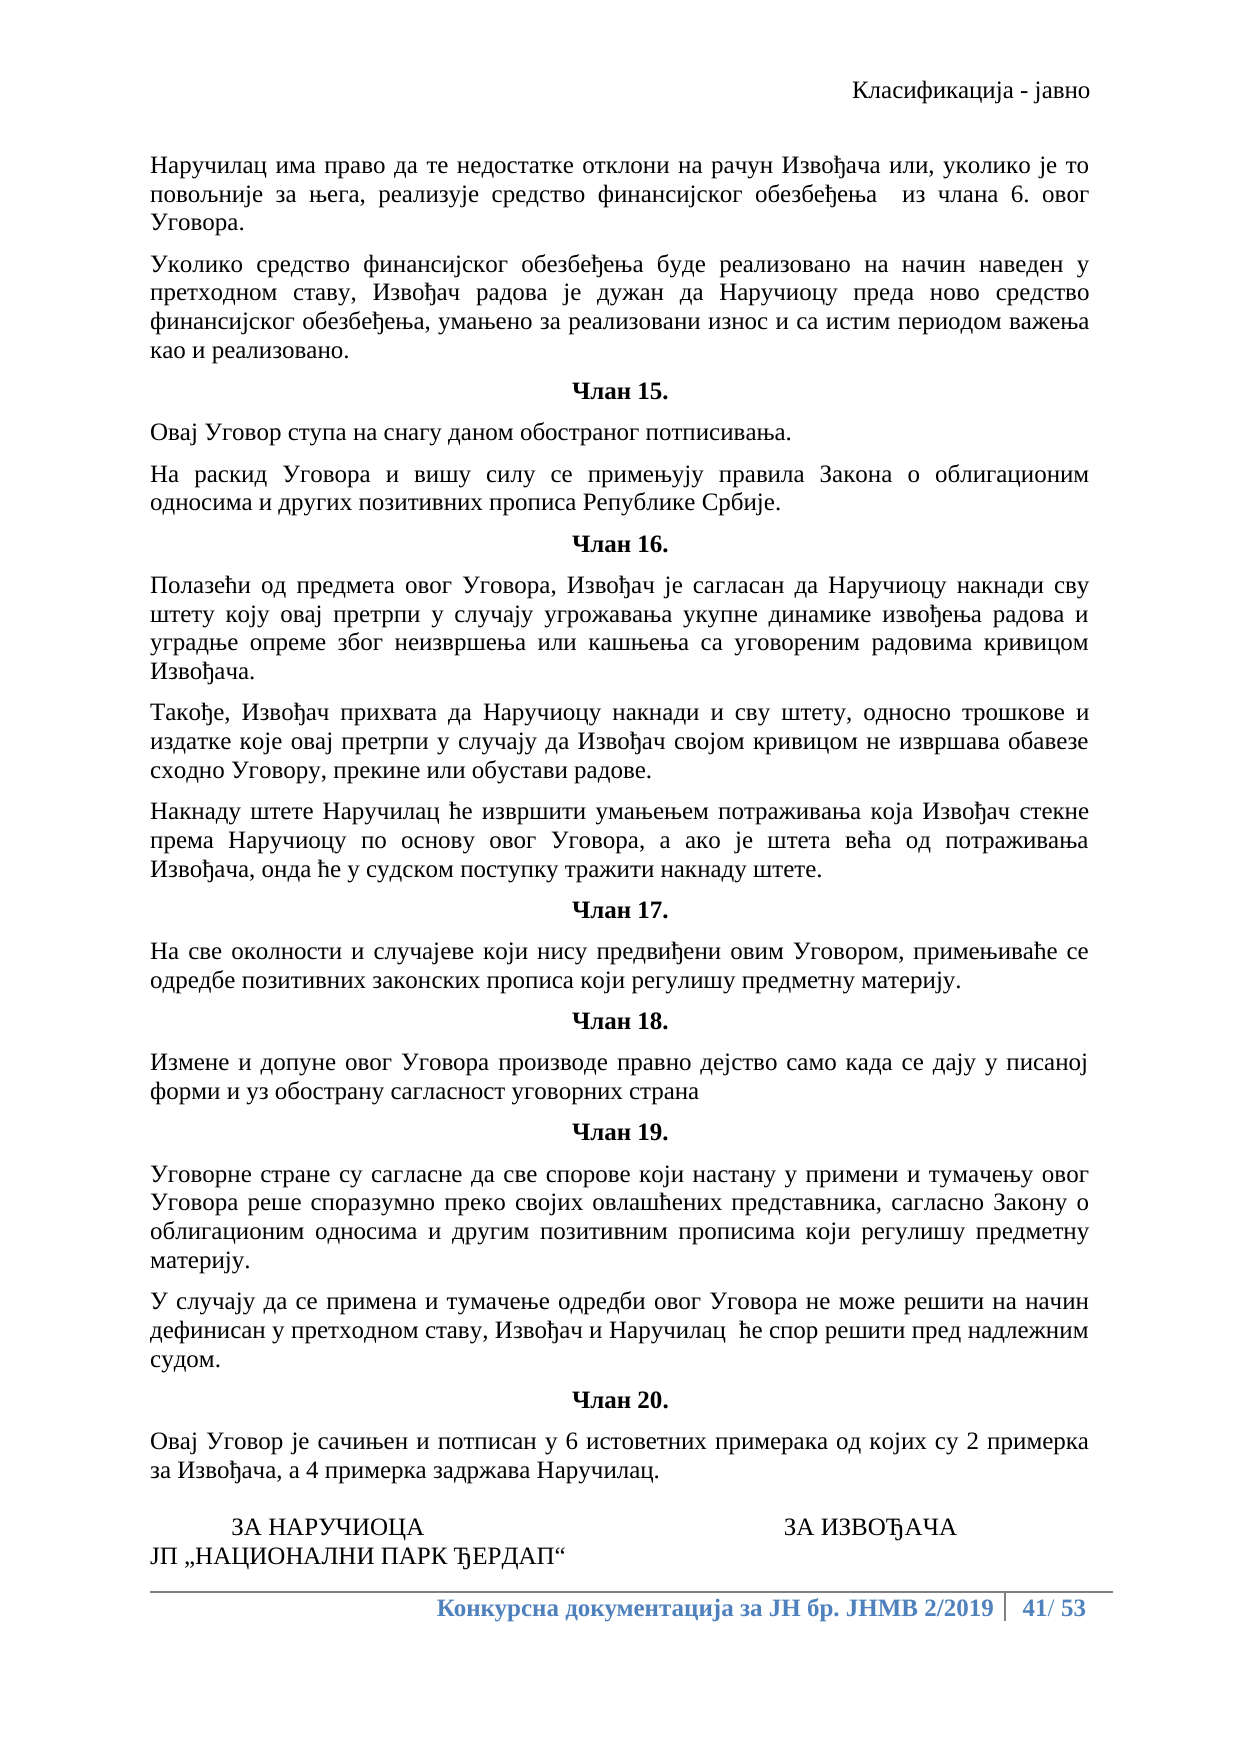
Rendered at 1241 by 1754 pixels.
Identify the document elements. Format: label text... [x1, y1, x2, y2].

text Полазећи од предмета овог Уговора, Извођач је сагласан да Наручиоцу накнади сву штету коју овај претрпи у случају угрожавања укупне динамике извођења радова и уградње опреме због неизвршења или кашњења са уговореним радовима кривицом Извођача. [150, 570, 1090, 685]
text Уколико средство финансијског обезбеђења буде реализовано на начин наведен у претходном ставу, Извођач радова је дужан да Наручиоцу преда ново средство финансијског обезбеђења, умањено за реализовани износ и са истим периодом важења као и реализовано. [150, 249, 1090, 364]
text Измене и допуне овог Уговора производе правно дејство само када се дају у писаној форми и уз обострану сагласност уговорних страна [150, 1047, 1090, 1105]
text Наручилац има право да те недостатке отклони на рачун Извођача или, уколико је то повољније за њега, реализује средство финансијског обезбеђења из члана 6. овог Уговора. [150, 150, 1090, 236]
text Члан 20. [150, 1385, 1090, 1414]
text Члан 17. [150, 895, 1090, 924]
text Накнаду штете Наручилац ће извршити умањењем потраживања која Извођач стекне према Наручиоцу по основу овог Уговора, а ако је штета већа од потраживања Извођача, онда ће у судском поступку тражити накнаду штете. [150, 796, 1090, 882]
text Члан 16. [150, 529, 1090, 557]
text Члан 15. [150, 376, 1090, 405]
text ЈП „НАЦИОНАЛНИ ПАРК ЂЕРДАП“ [150, 1541, 1090, 1570]
text На раскид Уговора и вишу силу се примењују правила Закона о облигационим односима и других позитивних прописа Републике Србије. [150, 459, 1090, 516]
text У случају да се примена и тумачење одредби овог Уговора не може решити на начин дефинисан у претходном ставу, Извођач и Наручилац ће спор решити пред надлежним судом. [150, 1286, 1090, 1372]
text Такође, Извођач прихвата да Наручиоцу накнади и сву штету, односно трошкове и издатке које овај претрпи у случају да Извођач својом кривицом не извршава обавезе сходно Уговору, прекине или обустави радове. [150, 697, 1090, 784]
text ЗА НАРУЧИОЦА ЗА ИЗВОЂАЧА [150, 1512, 1090, 1541]
text Члан 19. [150, 1117, 1090, 1146]
text Члан 18. [150, 1006, 1090, 1035]
text На све околности и случајеве који нису предвиђени овим Уговором, примењиваће се одредбе позитивних законских прописа који регулишу предметну материју. [150, 936, 1090, 994]
text Овај Уговор је сачињен и потписан у 6 истоветних примерака од којих су 2 примерка за Извођача, а 4 примерка задржава Наручилац. [150, 1426, 1090, 1484]
text Уговорне стране су сагласне да све спорове који настану у примени и тумачењу овог Уговора реше споразумно преко својих овлашћених представника, сагласно Закону о облигационим односима и другим позитивним прописима који регулишу предметну материју. [150, 1159, 1090, 1274]
text Овај Уговор ступа на снагу даном обостраног потписивања. [150, 417, 1090, 446]
